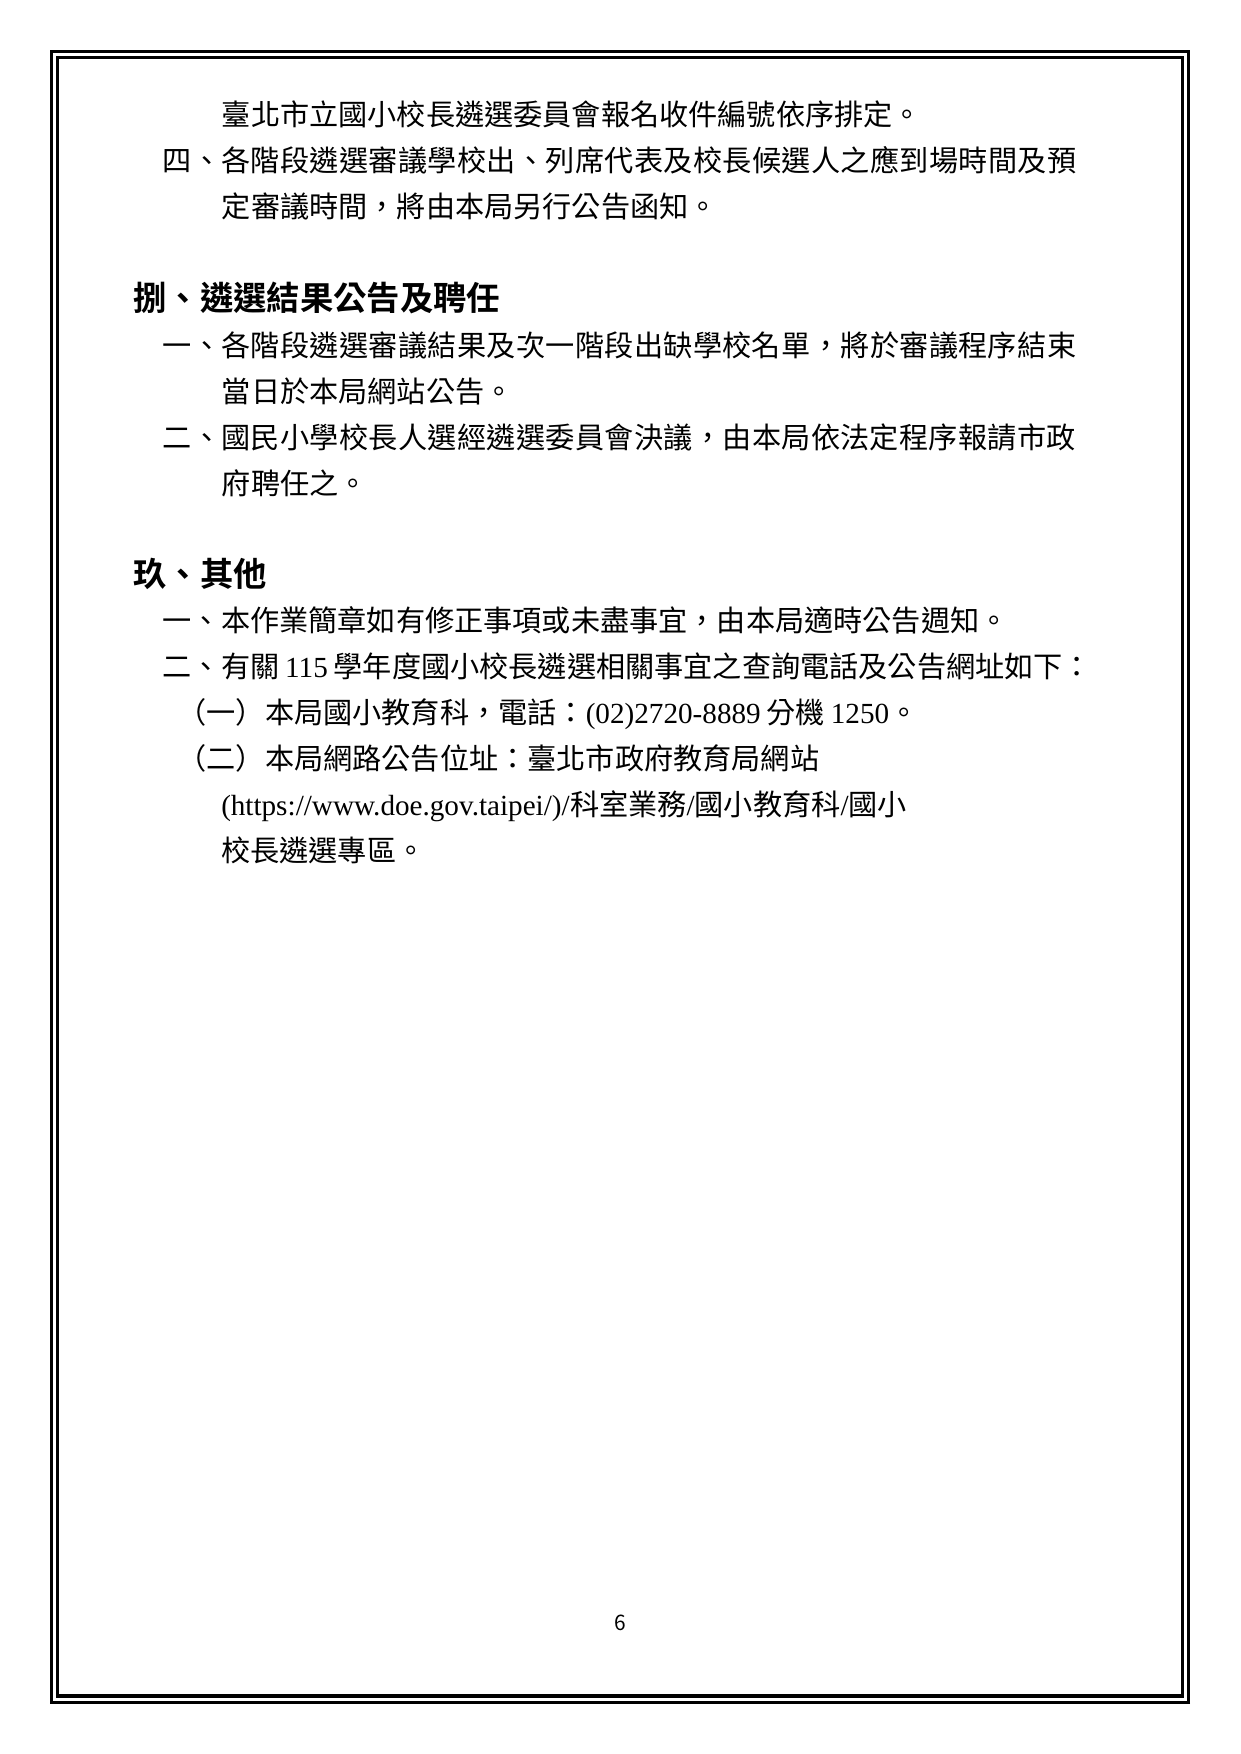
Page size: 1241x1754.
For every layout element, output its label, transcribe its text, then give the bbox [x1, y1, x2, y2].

text 校長遴選專區。 [133, 824, 1078, 870]
text （一）本局國小教育科，電話：(02)2720-8889分機1250。 [133, 687, 1078, 733]
text 玖、其他 [133, 549, 1078, 595]
text 一、各階段遴選審議結果及次一階段出缺學校名單，將於審議程序結束當日於本局網站公告。 [162, 320, 1078, 412]
text 二、國民小學校長人選經遴選委員會決議，由本局依法定程序報請市政府聘任之。 [162, 412, 1078, 503]
text 捌、遴選結果公告及聘任 [133, 272, 1078, 320]
text 四、各階段遴選審議學校出、列席代表及校長候選人之應到場時間及預定審議時間，將由本局另行公告函知。 [162, 134, 1078, 226]
text 一、本作業簡章如有修正事項或未盡事宜，由本局適時公告週知。 [133, 595, 1078, 641]
text 二、有關115學年度國小校長遴選相關事宜之查詢電話及公告網址如下： [133, 641, 1078, 687]
text (https://www.doe.gov.taipei/)/科室業務/國小教育科/國小 [133, 778, 1078, 824]
text （二）本局網路公告位址：臺北市政府教育局網站 [133, 733, 1078, 778]
text 臺北市立國小校長遴選委員會報名收件編號依序排定。 [162, 89, 1078, 134]
